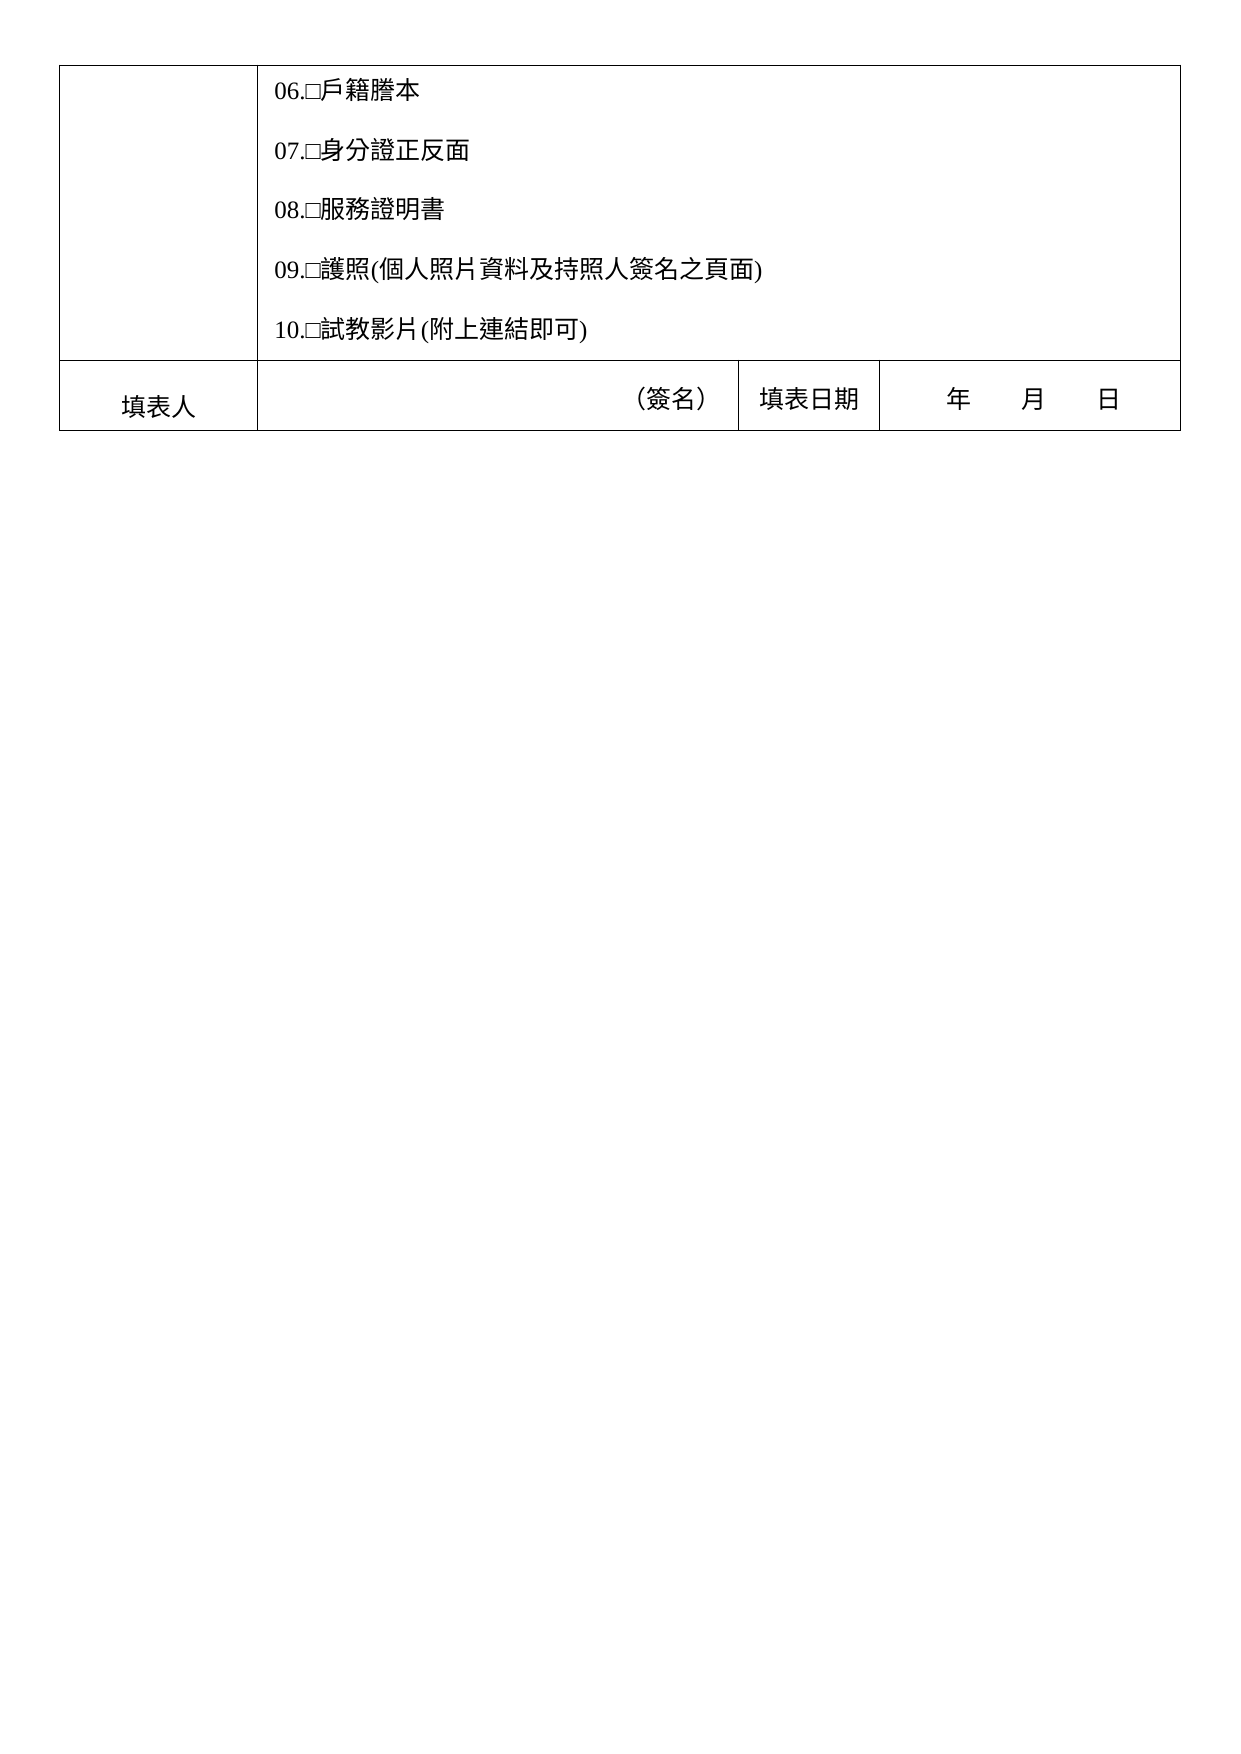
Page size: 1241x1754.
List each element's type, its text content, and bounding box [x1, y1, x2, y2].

table_cell 年 月 日 [880, 361, 1180, 430]
table_cell 填表人 [60, 361, 257, 430]
table_cell 填表日期 [739, 361, 879, 430]
table_cell [60, 66, 257, 359]
table_cell 06.□戶籍謄本 07.□身分證正反面 08.□服務證明書 09.□護照(個人照片資料及持照人簽名之頁面) 10.□試教影片(附上連結即可) [258, 66, 1180, 359]
table_cell （簽名） [258, 361, 738, 430]
